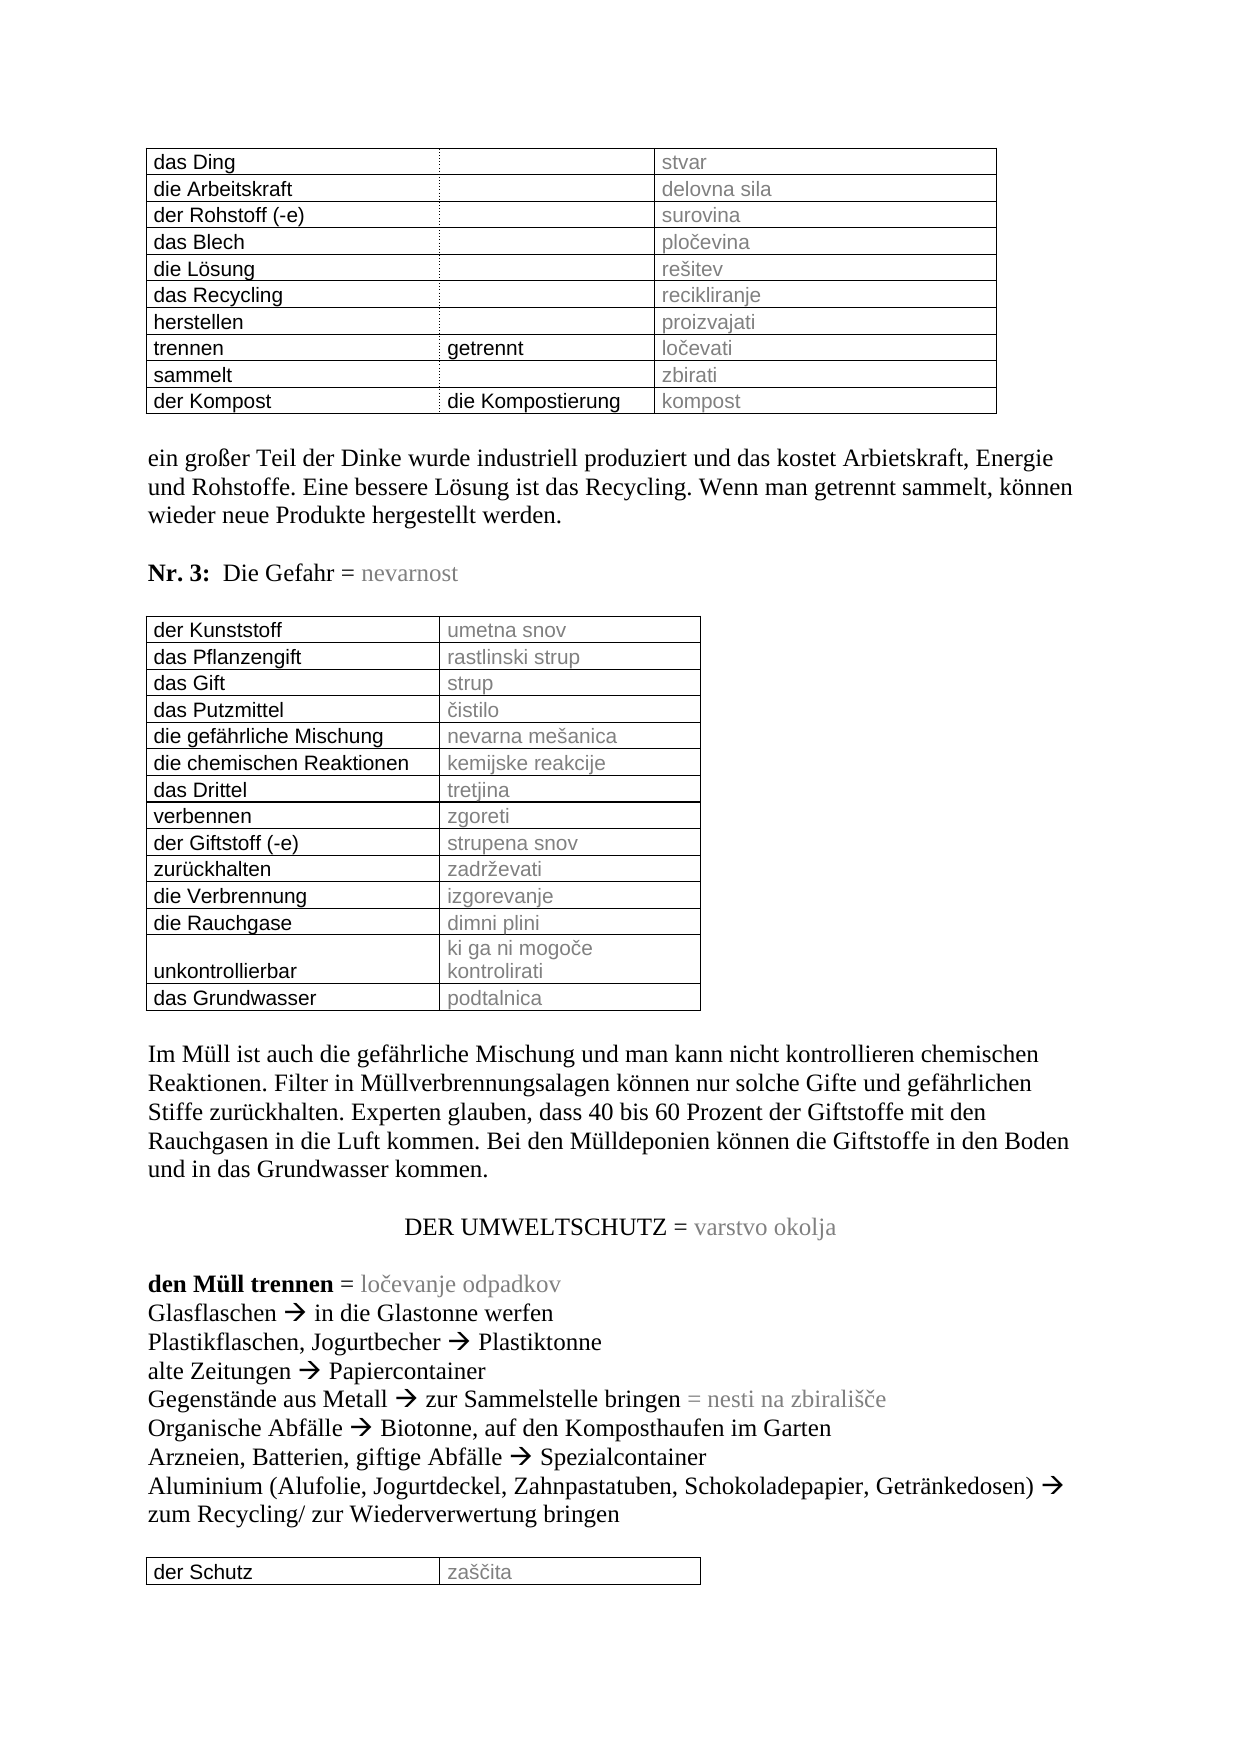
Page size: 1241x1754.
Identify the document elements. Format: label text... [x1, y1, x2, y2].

table_cell die Rauchgase [147, 909, 439, 934]
table_cell zbirati [655, 361, 996, 387]
table_cell ki ga ni mogoče kontrolirati [440, 935, 700, 983]
table_cell das Gift [147, 670, 439, 695]
text DER UMWELTSCHUTZ = varstvo okolja [148, 1212, 1093, 1241]
table_cell [440, 308, 654, 333]
text Glasflaschen  in die Glastonne werfen [148, 1298, 1093, 1327]
table_cell herstellen [147, 308, 440, 333]
text Organische Abfälle  Biotonne, auf den Komposthaufen im Garten [148, 1413, 1093, 1442]
table_cell sammelt [147, 361, 440, 387]
table_cell die Lösung [147, 255, 440, 280]
table_cell die Arbeitskraft [147, 175, 440, 201]
table_cell trennen [147, 335, 440, 360]
table_header zaščita [440, 1558, 700, 1584]
table_cell rešitev [655, 255, 996, 280]
table_cell verbennen [147, 803, 439, 828]
table_cell das Drittel [147, 776, 439, 801]
table_cell der Rohstoff (-e) [147, 202, 440, 227]
table_cell surovina [655, 202, 996, 227]
table_cell stvar [655, 149, 996, 174]
table_cell [440, 202, 654, 227]
table_cell die chemischen Reaktionen [147, 749, 439, 775]
table_cell getrennt [440, 335, 654, 360]
table_cell pločevina [655, 228, 996, 254]
table_cell das Grundwasser [147, 984, 439, 1010]
table_cell das Recycling [147, 281, 440, 307]
table_cell das Pflanzengift [147, 643, 439, 669]
text Arzneien, Batterien, giftige Abfälle  Spezialcontainer [148, 1442, 1093, 1471]
table_cell strup [440, 670, 700, 695]
text Aluminium (Alufolie, Jogurtdeckel, Zahnpastatuben, Schokoladepapier, Getränkedosen)  zum Recycling/ zur Wiederverwertung bringen [148, 1471, 1093, 1528]
table_header der Schutz [147, 1558, 439, 1584]
table_cell [440, 228, 654, 254]
table_cell [440, 281, 654, 307]
table_cell kompost [655, 388, 996, 413]
text Gegenstände aus Metall  zur Sammelstelle bringen = nesti na zbirališče [148, 1384, 1093, 1413]
table_cell das Ding [147, 149, 440, 174]
text Im Müll ist auch die gefährliche Mischung und man kann nicht kontrollieren chemischen Reaktionen. Filter in Müllverbrennungsalagen können nur solche Gifte und gefährlichen Stiffe zurückhalten. Experten glauben, dass 40 bis 60 Prozent der Giftstoffe mit den Rauchgasen in die Luft kommen. Bei den Mülldeponien können die Giftstoffe in den Boden und in das Grundwasser kommen. [148, 1039, 1093, 1183]
table_cell tretjina [440, 776, 700, 801]
table_cell dimni plini [440, 909, 700, 934]
table_cell der Giftstoff (-e) [147, 829, 439, 854]
table_cell der Kompost [147, 388, 440, 413]
table_cell ločevati [655, 335, 996, 360]
table_header umetna snov [440, 617, 700, 642]
table_cell [440, 175, 654, 201]
table_cell strupena snov [440, 829, 700, 854]
table_cell die gefährliche Mischung [147, 723, 439, 748]
table_cell čistilo [440, 696, 700, 722]
text alte Zeitungen  Papiercontainer [148, 1356, 1093, 1384]
table_cell zadrževati [440, 856, 700, 881]
table_cell podtalnica [440, 984, 700, 1010]
table_cell [440, 255, 654, 280]
text Plastikflaschen, Jogurtbecher  Plastiktonne [148, 1327, 1093, 1356]
table_cell [440, 149, 654, 174]
table_cell die Kompostierung [440, 388, 654, 413]
table_cell unkontrollierbar [147, 935, 439, 983]
table_header der Kunststoff [147, 617, 439, 642]
table_cell das Putzmittel [147, 696, 439, 722]
table_cell [440, 361, 654, 387]
table_cell izgorevanje [440, 882, 700, 908]
table_cell kemijske reakcije [440, 749, 700, 775]
table_cell zgoreti [440, 803, 700, 828]
table_cell zurückhalten [147, 856, 439, 881]
table_cell nevarna mešanica [440, 723, 700, 748]
table_cell recikliranje [655, 281, 996, 307]
text ein großer Teil der Dinke wurde industriell produziert und das kostet Arbietskraft, Energie und Rohstoffe. Eine bessere Lösung ist das Recycling. Wenn man getrennt sammelt, können wieder neue Produkte hergestellt werden. [148, 443, 1093, 529]
table_cell rastlinski strup [440, 643, 700, 669]
table_cell delovna sila [655, 175, 996, 201]
table_cell die Verbrennung [147, 882, 439, 908]
text Nr. 3: Die Gefahr = nevarnost [148, 558, 1093, 587]
table_cell proizvajati [655, 308, 996, 333]
table_cell das Blech [147, 228, 440, 254]
text den Müll trennen = ločevanje odpadkov [148, 1269, 1093, 1298]
